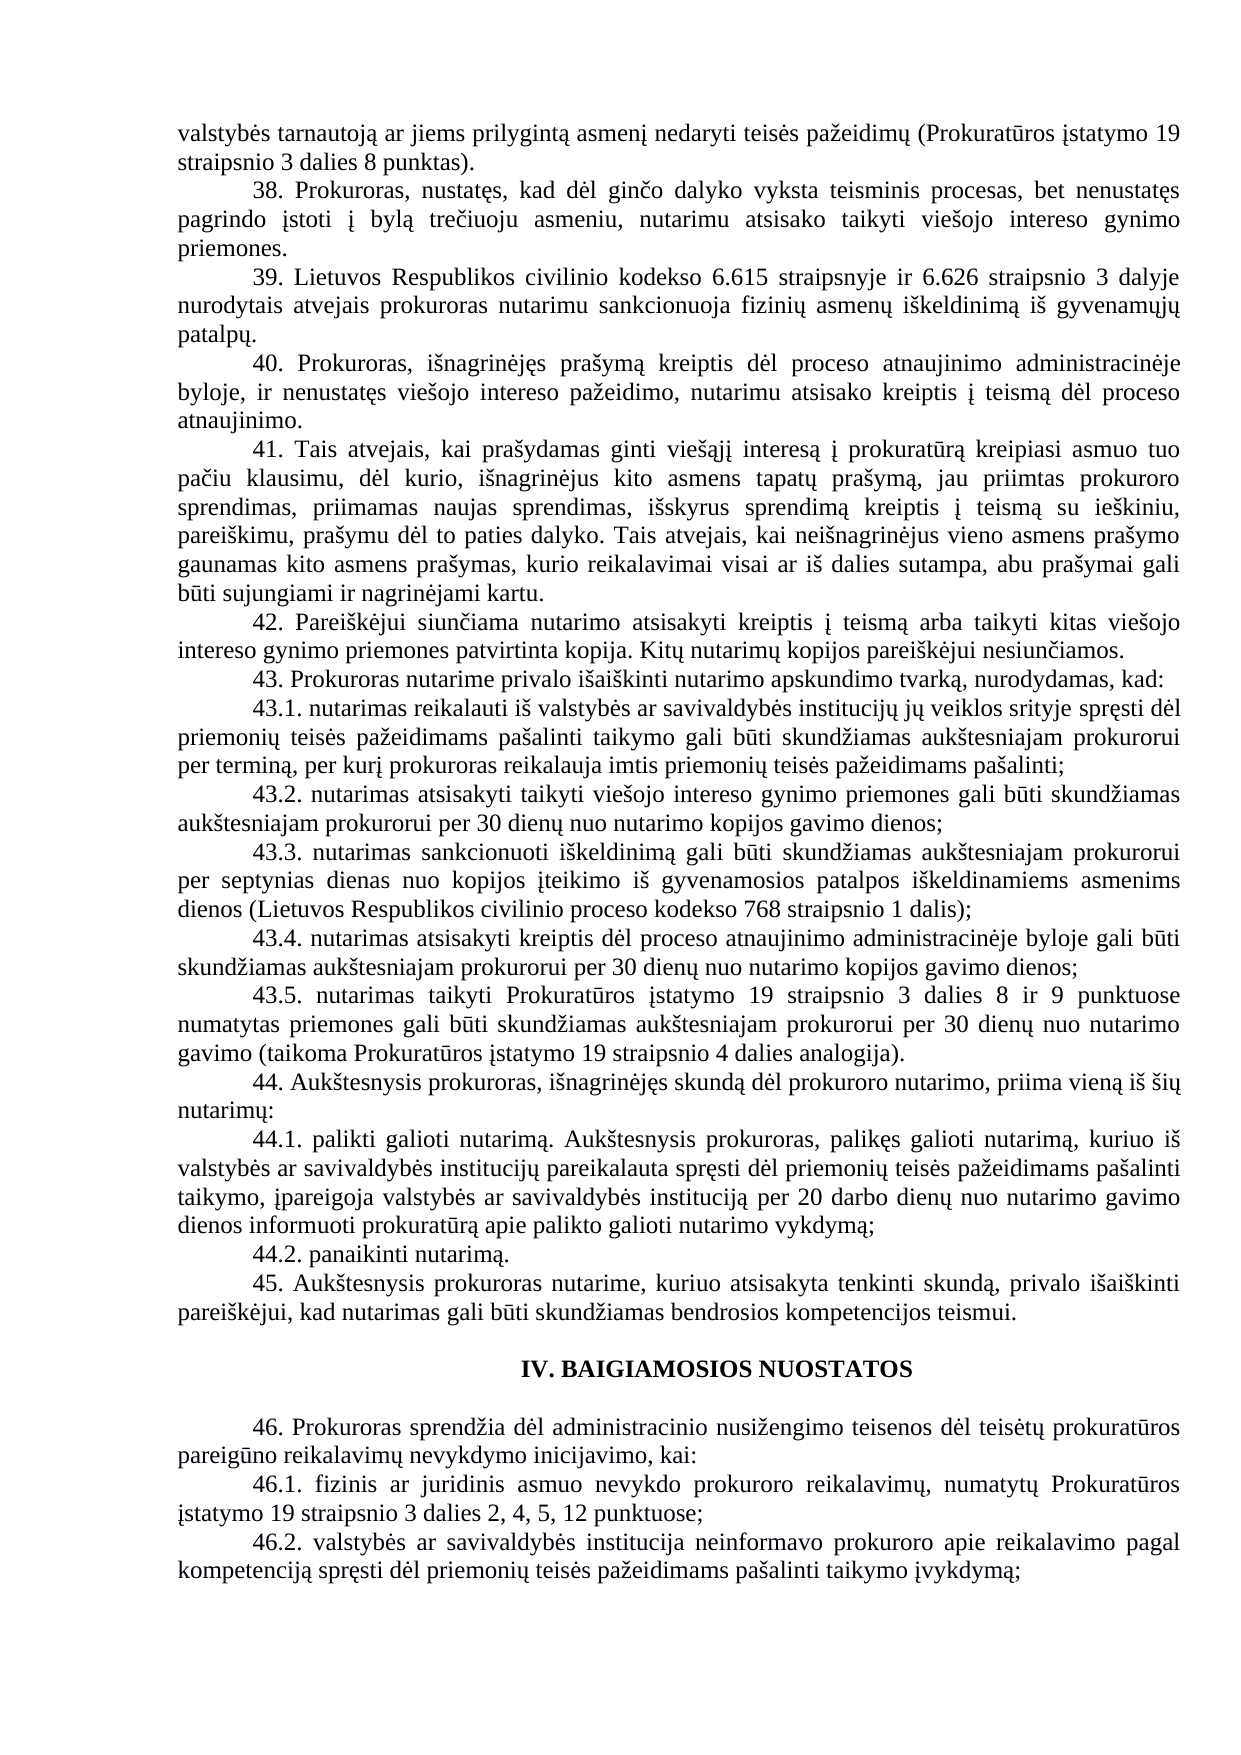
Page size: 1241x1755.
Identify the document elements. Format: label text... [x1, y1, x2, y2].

text IV. BAIGIAMOSIOS NUOSTATOS [177, 1354, 1181, 1383]
text 43. Prokuroras nutarime privalo išaiškinti nutarimo apskundimo tvarką, nurodydamas, kad: [177, 664, 1181, 693]
text 44.1. palikti galioti nutarimą. Aukštesnysis prokuroras, palikęs galioti nutarimą, kuriuo iš valstybės ar savivaldybės institucijų pareikalauta spręsti dėl priemonių teisės pažeidimams pašalinti taikymo, įpareigoja valstybės ar savivaldybės instituciją per 20 darbo dienų nuo nutarimo gavimo dienos informuoti prokuratūrą apie palikto galioti nutarimo vykdymą; [177, 1124, 1181, 1239]
text 46.1. fizinis ar juridinis asmuo nevykdo prokuroro reikalavimų, numatytų Prokuratūros įstatymo 19 straipsnio 3 dalies 2, 4, 5, 12 punktuose; [177, 1469, 1181, 1527]
text 43.4. nutarimas atsisakyti kreiptis dėl proceso atnaujinimo administracinėje byloje gali būti skundžiamas aukštesniajam prokurorui per 30 dienų nuo nutarimo kopijos gavimo dienos; [177, 923, 1181, 981]
text valstybės tarnautoją ar jiems prilygintą asmenį nedaryti teisės pažeidimų (Prokuratūros įstatymo 19 straipsnio 3 dalies 8 punktas). [177, 118, 1181, 176]
text 39. Lietuvos Respublikos civilinio kodekso 6.615 straipsnyje ir 6.626 straipsnio 3 dalyje nurodytais atvejais prokuroras nutarimu sankcionuoja fizinių asmenų iškeldinimą iš gyvenamųjų patalpų. [177, 262, 1181, 348]
text 46. Prokuroras sprendžia dėl administracinio nusižengimo teisenos dėl teisėtų prokuratūros pareigūno reikalavimų nevykdymo inicijavimo, kai: [177, 1412, 1181, 1469]
text 43.2. nutarimas atsisakyti taikyti viešojo intereso gynimo priemones gali būti skundžiamas aukštesniajam prokurorui per 30 dienų nuo nutarimo kopijos gavimo dienos; [177, 779, 1181, 837]
text 41. Tais atvejais, kai prašydamas ginti viešąjį interesą į prokuratūrą kreipiasi asmuo tuo pačiu klausimu, dėl kurio, išnagrinėjus kito asmens tapatų prašymą, jau priimtas prokuroro sprendimas, priimamas naujas sprendimas, išskyrus sprendimą kreiptis į teismą su ieškiniu, pareiškimu, prašymu dėl to paties dalyko. Tais atvejais, kai neišnagrinėjus vieno asmens prašymo gaunamas kito asmens prašymas, kurio reikalavimai visai ar iš dalies sutampa, abu prašymai gali būti sujungiami ir nagrinėjami kartu. [177, 434, 1181, 607]
text 43.3. nutarimas sankcionuoti iškeldinimą gali būti skundžiamas aukštesniajam prokurorui per septynias dienas nuo kopijos įteikimo iš gyvenamosios patalpos iškeldinamiems asmenims dienos (Lietuvos Respublikos civilinio proceso kodekso 768 straipsnio 1 dalis); [177, 837, 1181, 923]
text 38. Prokuroras, nustatęs, kad dėl ginčo dalyko vyksta teisminis procesas, bet nenustatęs pagrindo įstoti į bylą trečiuoju asmeniu, nutarimu atsisako taikyti viešojo intereso gynimo priemones. [177, 176, 1181, 262]
text 44.2. panaikinti nutarimą. [177, 1239, 1181, 1268]
text 43.1. nutarimas reikalauti iš valstybės ar savivaldybės institucijų jų veiklos srityje spręsti dėl priemonių teisės pažeidimams pašalinti taikymo gali būti skundžiamas aukštesniajam prokurorui per terminą, per kurį prokuroras reikalauja imtis priemonių teisės pažeidimams pašalinti; [177, 693, 1181, 779]
text 45. Aukštesnysis prokuroras nutarime, kuriuo atsisakyta tenkinti skundą, privalo išaiškinti pareiškėjui, kad nutarimas gali būti skundžiamas bendrosios kompetencijos teismui. [177, 1268, 1181, 1326]
text 40. Prokuroras, išnagrinėjęs prašymą kreiptis dėl proceso atnaujinimo administracinėje byloje, ir nenustatęs viešojo intereso pažeidimo, nutarimu atsisako kreiptis į teismą dėl proceso atnaujinimo. [177, 348, 1181, 434]
text 46.2. valstybės ar savivaldybės institucija neinformavo prokuroro apie reikalavimo pagal kompetenciją spręsti dėl priemonių teisės pažeidimams pašalinti taikymo įvykdymą; [177, 1527, 1181, 1584]
text 42. Pareiškėjui siunčiama nutarimo atsisakyti kreiptis į teismą arba taikyti kitas viešojo intereso gynimo priemones patvirtinta kopija. Kitų nutarimų kopijos pareiškėjui nesiunčiamos. [177, 607, 1181, 664]
text 43.5. nutarimas taikyti Prokuratūros įstatymo 19 straipsnio 3 dalies 8 ir 9 punktuose numatytas priemones gali būti skundžiamas aukštesniajam prokurorui per 30 dienų nuo nutarimo gavimo (taikoma Prokuratūros įstatymo 19 straipsnio 4 dalies analogija). [177, 981, 1181, 1067]
text 44. Aukštesnysis prokuroras, išnagrinėjęs skundą dėl prokuroro nutarimo, priima vieną iš šių nutarimų: [177, 1067, 1181, 1124]
